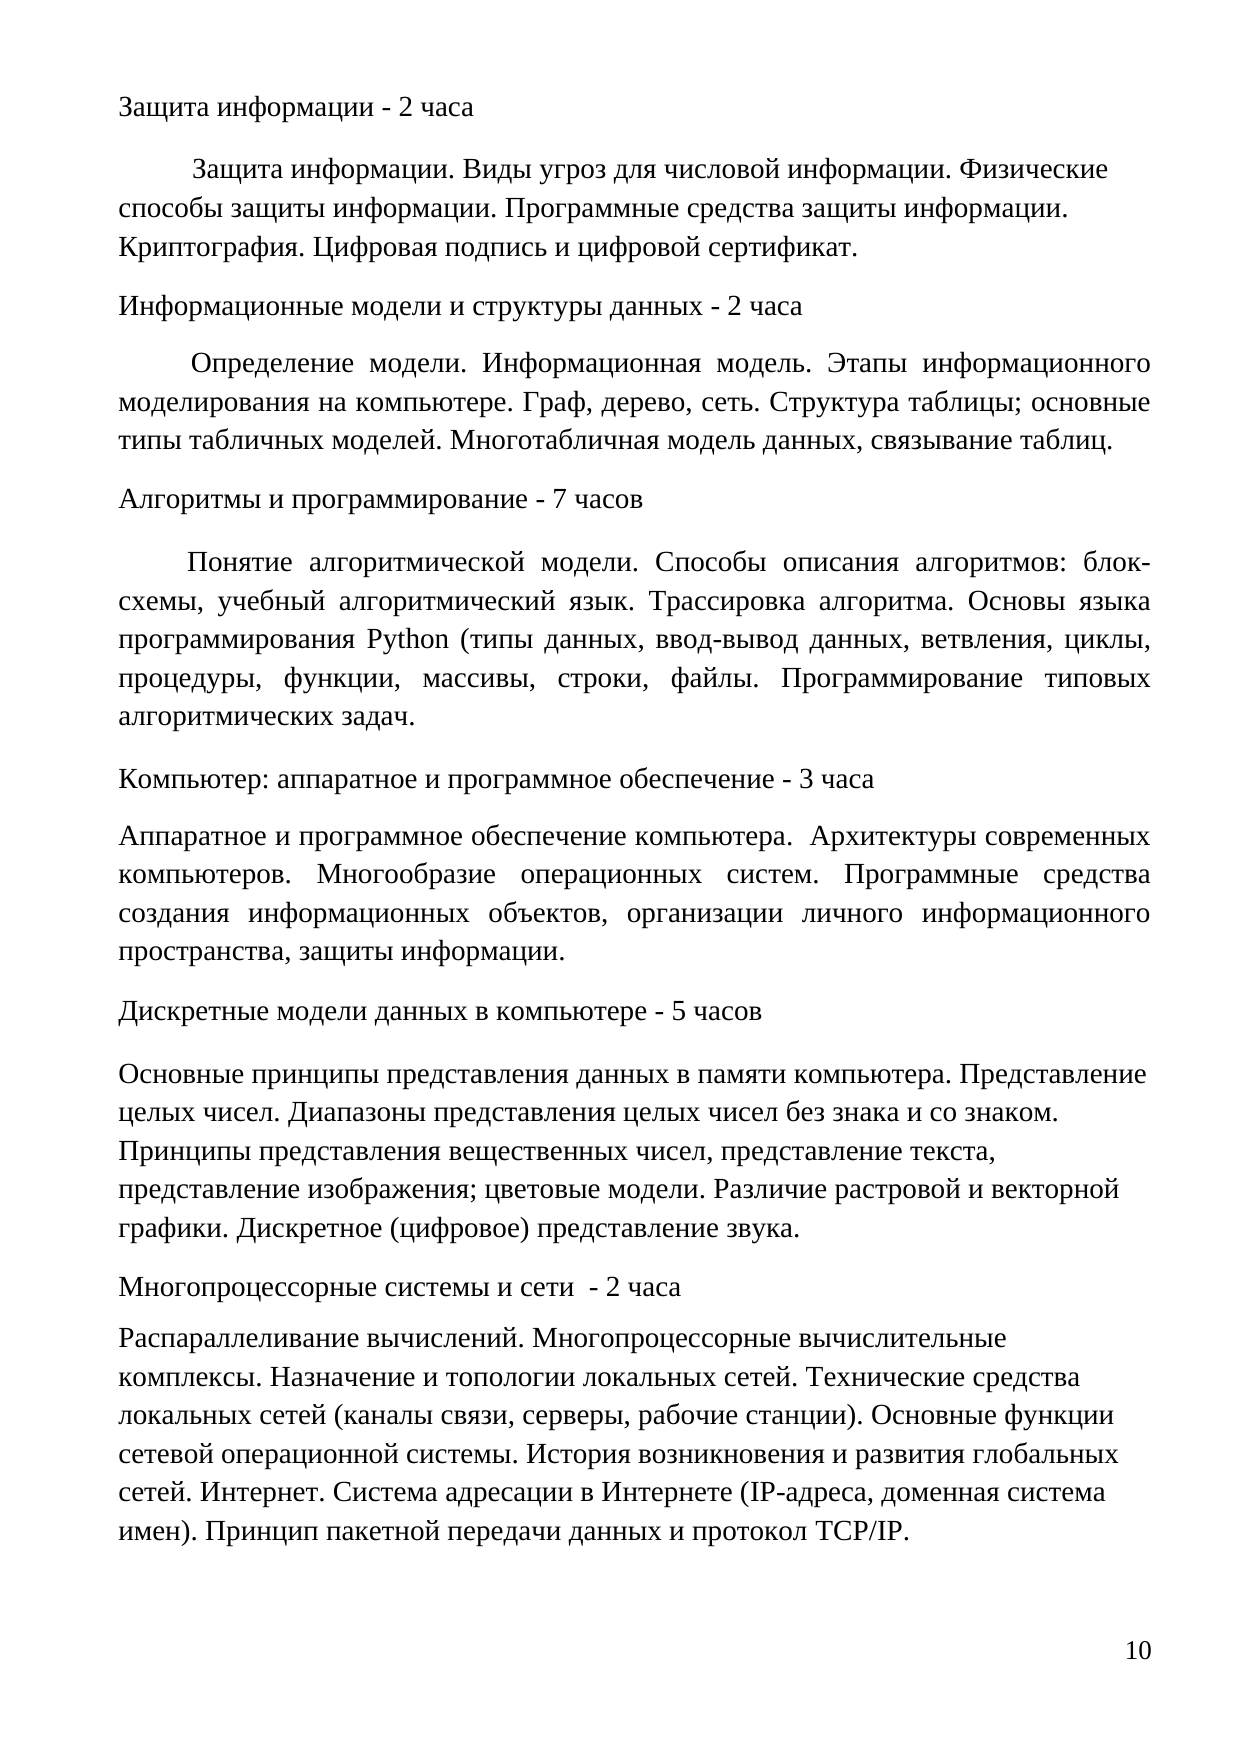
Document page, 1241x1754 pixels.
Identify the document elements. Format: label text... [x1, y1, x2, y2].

text Информационные модели и структуры данных - 2 часа [118, 288, 1152, 321]
text Дискретные модели данных в компьютере - 5 часов [118, 993, 1152, 1026]
text Основные принципы представления данных в памяти компьютера. Представление целых чисел. Диапазоны представления целых чисел без знака и со знаком. Принципы представления вещественных чисел, представление текста, представление изображения; цветовые модели. Различие растровой и векторной графики. Дискретное (цифровое) представление звука. [118, 1056, 1152, 1243]
text Алгоритмы и программирование - 7 часов [118, 481, 1152, 515]
text Аппаратное и программное обеспечение компьютера. Архитектуры современных компьютеров. Многообразие операционных систем. Программные средства создания информационных объектов, организации личного информационного пространства, защиты информации. [118, 818, 1152, 967]
text Многопроцессорные системы и сети - 2 часа [118, 1269, 1152, 1303]
text Защита информации. Виды угроз для числовой информации. Физические способы защиты информации. Программные средства защиты информации. Криптография. Цифровая подпись и цифровой сертификат. [118, 152, 1152, 262]
text Защита информации - 2 часа [118, 89, 1152, 122]
text Распараллеливание вычислений. Многопроцессорные вычислительные комплексы. Назначение и топологии локальных сетей. Технические средства локальных сетей (каналы связи, серверы, рабочие станции). Основные функции сетевой операционной системы. История возникновения и развития глобальных сетей. Интернет. Система адресации в Интернете (IP-адреса, доменная система имен). Принцип пакетной передачи данных и протокол TCP/IP. [118, 1320, 1152, 1547]
text Компьютер: аппаратное и программное обеспечение - 3 часа [118, 761, 1152, 794]
text Понятие алгоритмической модели. Способы описания алгоритмов: блок-схемы, учебный алгоритмический язык. Трассировка алгоритма. Основы языка программирования Python (типы данных, ввод-вывод данных, ветвления, циклы, процедуры, функции, массивы, строки, файлы. Программирование типовых алгоритмических задач. [118, 544, 1152, 732]
text Определение модели. Информационная модель. Этапы информационного моделирования на компьютере. Граф, дерево, сеть. Структура таблицы; основные типы табличных моделей. Многотабличная модель данных, связывание таблиц. [118, 345, 1152, 456]
